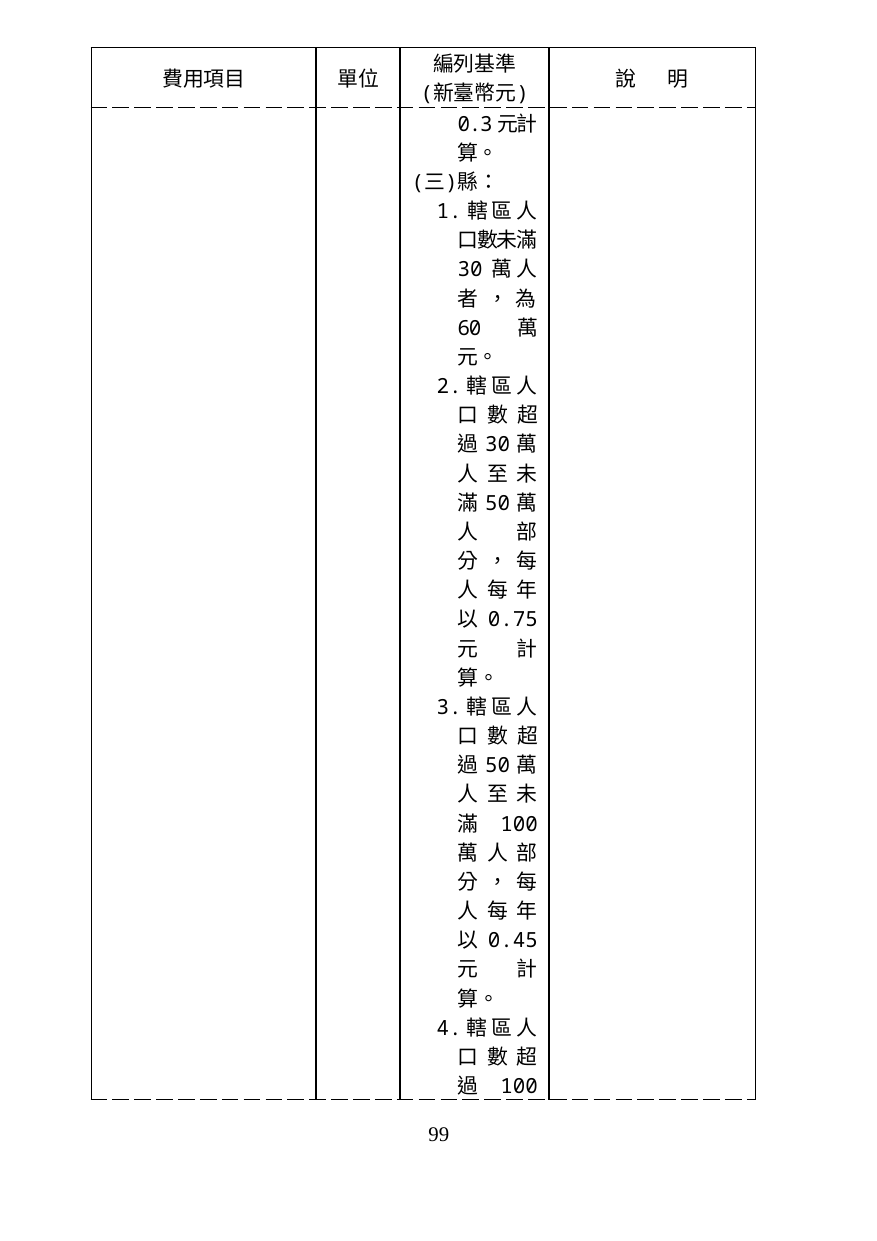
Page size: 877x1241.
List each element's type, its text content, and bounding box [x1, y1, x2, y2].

table_header 費用項目 [92, 48, 315, 107]
table_header 單位 [317, 48, 399, 107]
table_cell [317, 107, 399, 1099]
table_cell [92, 107, 315, 1099]
table_header 編列基準 (新臺幣元) [401, 48, 548, 107]
table_header 說 明 [550, 48, 755, 107]
table_cell [550, 107, 755, 1099]
table_cell 0.3元計算。 (三)縣： 1.轄區人口數未滿30萬人者，為60萬元。 2.轄區人口數超過30萬人至未滿50萬人部分，每人每年以0.75元計算。 3.轄區人口數超過50萬人至未滿100萬人部分，每人每年以0.45元計算。 4.轄區人口數超過100 [401, 107, 548, 1099]
